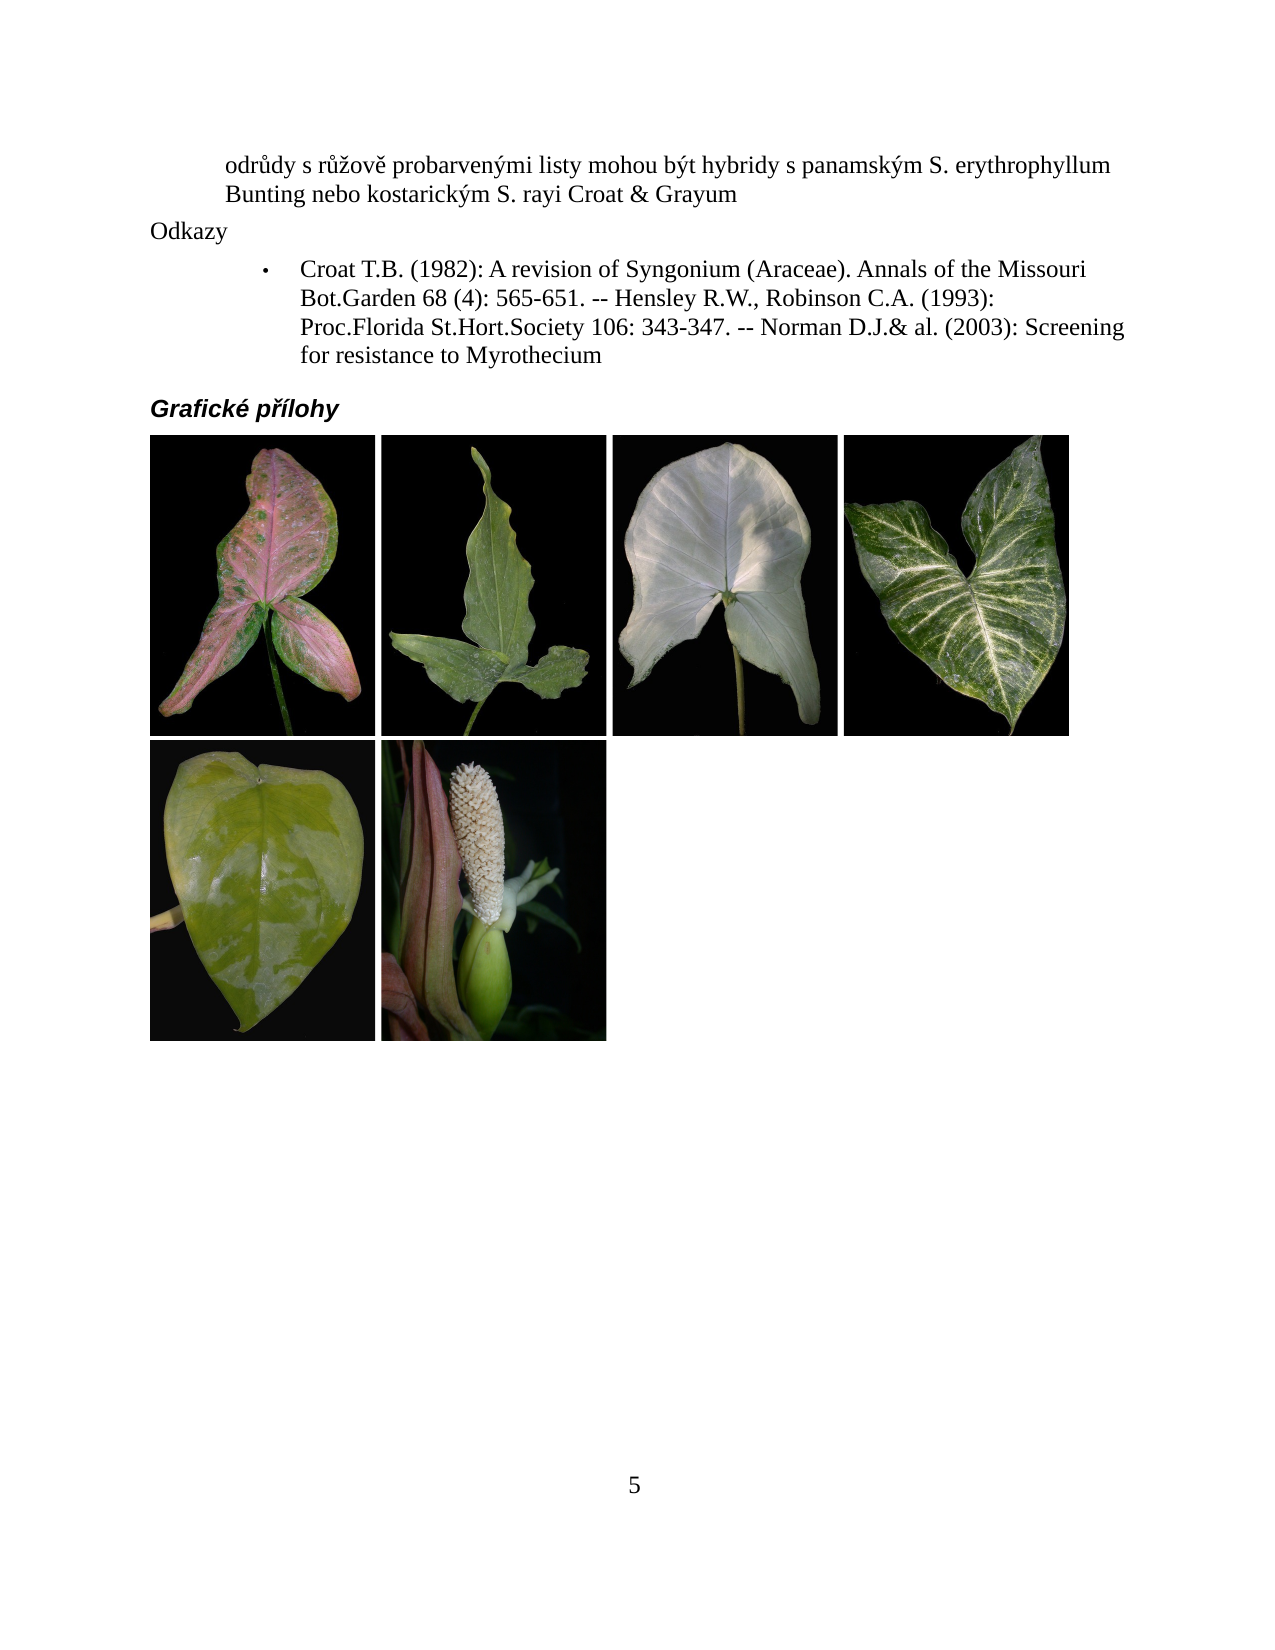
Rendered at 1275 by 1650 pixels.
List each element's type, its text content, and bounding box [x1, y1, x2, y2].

text odrůdy s růžově probarvenými listy mohou být hybridy s panamským S. erythrophyllum Bunting nebo kostarickým S. rayi Croat & Grayum [225, 150, 1125, 207]
picture [612, 435, 838, 736]
picture [843, 435, 1069, 736]
list Croat T.B. (1982): A revision of Syngonium (Araceae). Annals of the Missouri Bot.Garden 68 (4): 565-651. -- Hensley R.W., Robinson C.A. (1993): Proc.Florida St.Hort.Society 106: 343-347. -- Norman D.J.& al. (2003): Screening for resistance to Myrothecium [262, 254, 1125, 369]
picture [150, 435, 375, 736]
picture [150, 740, 375, 1041]
subtitle Grafické přílohy [150, 394, 1125, 423]
picture [381, 740, 607, 1041]
picture [381, 435, 607, 736]
text Odkazy [150, 216, 1125, 245]
